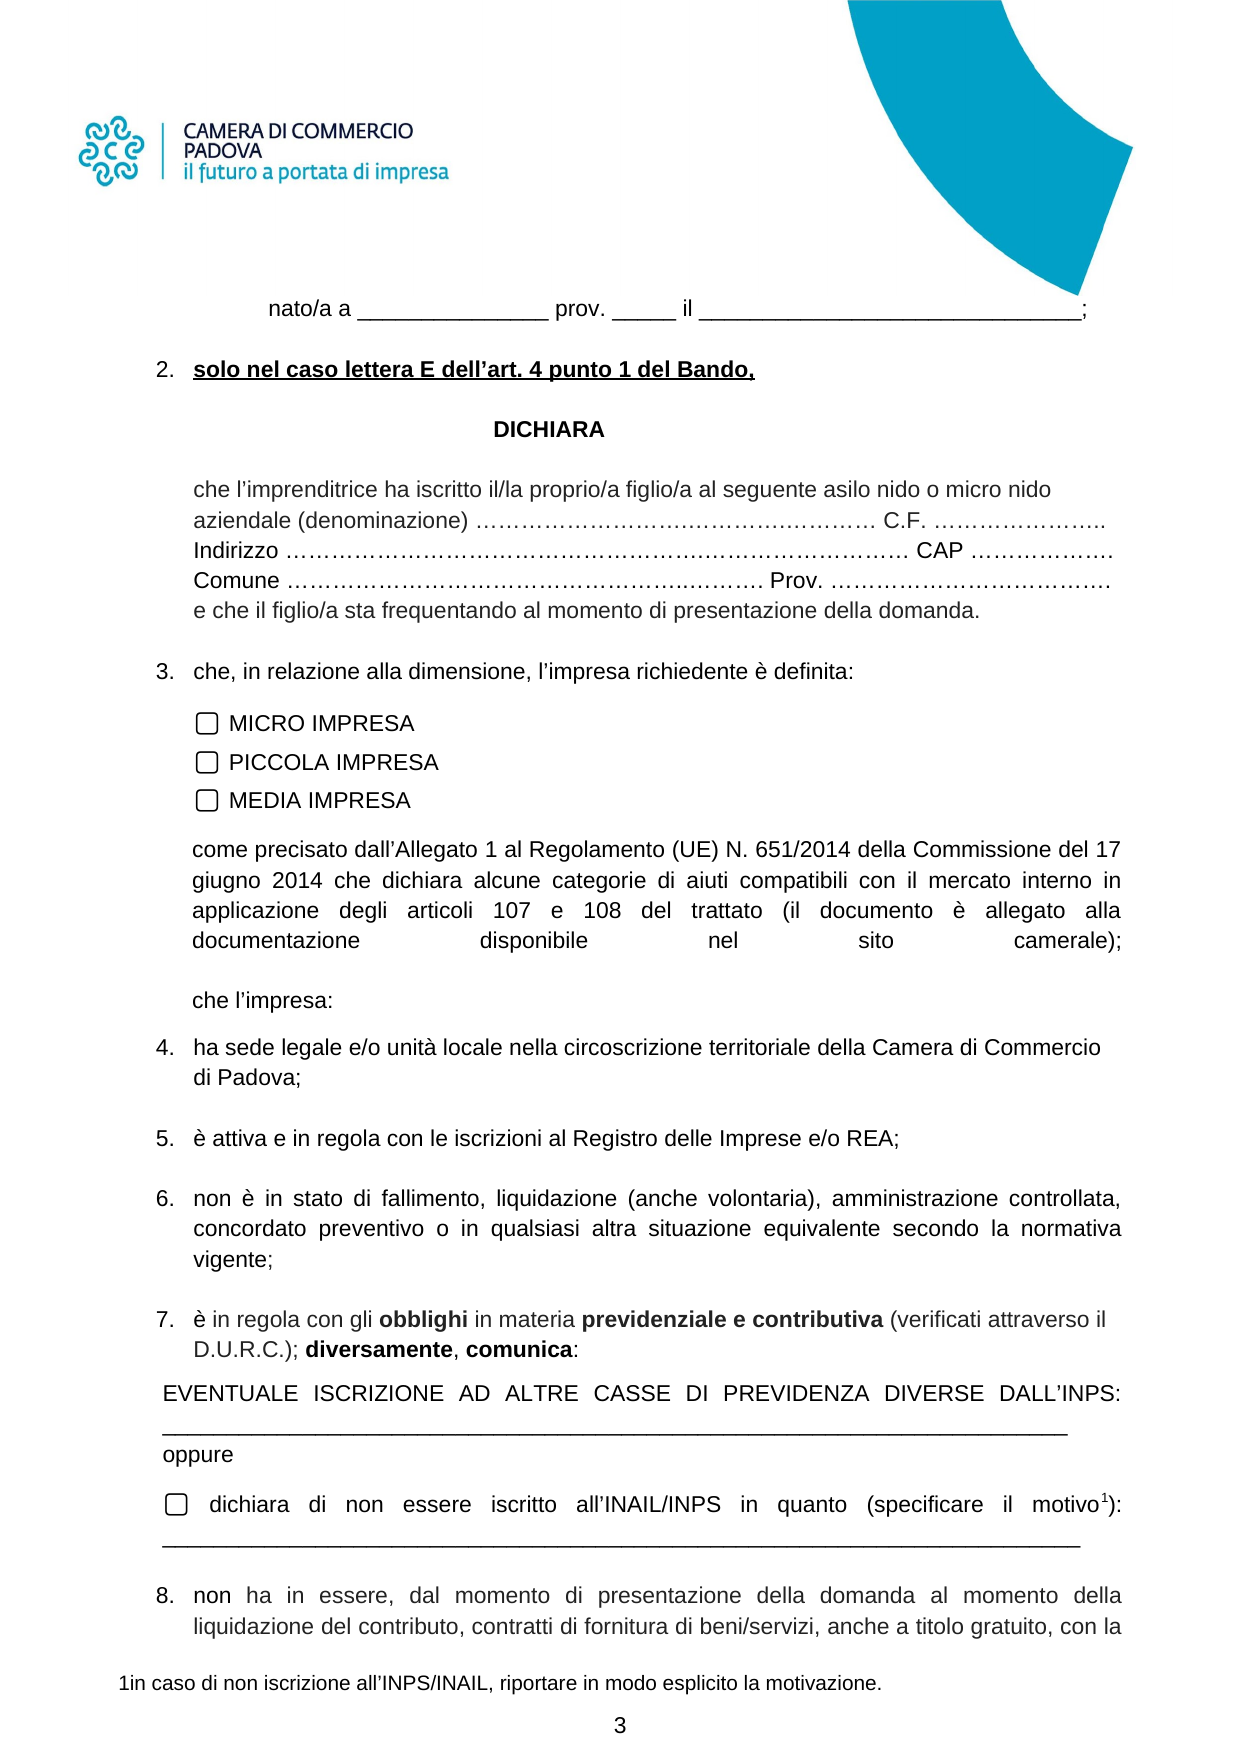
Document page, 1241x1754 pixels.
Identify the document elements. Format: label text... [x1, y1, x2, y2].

picture [0, 0, 1241, 296]
text ▢ PICCOLA IMPRESA [193, 743, 1122, 776]
list che, in relazione alla dimensione, l’impresa richiedente è definita: [156, 658, 1122, 684]
text ▢ MICRO IMPRESA [193, 704, 1122, 738]
text ▢ dichiara di non essere iscritto all’INAIL/INPS in quanto (specificare il motivo): ________________________________________________________________________ [162, 1484, 1122, 1548]
text che l’imprenditrice ha iscritto il/la proprio/a figlio/a al seguente asilo nido o micro nido aziendale (denominazione) ……………………….………….………… C.F. ………………….. [193, 476, 1122, 533]
list è in regola con gli obblighi in materia previdenziale e contributiva (verificati attraverso il D.U.R.C.); diversamente, comunica: [156, 1306, 1122, 1363]
text Indirizzo ……………………………………………….……………………… CAP ………………. [193, 537, 1122, 563]
text come precisato dall’Allegato 1 al Regolamento (UE) N. 651/2014 della Commissione del 17 giugno 2014 che dichiara alcune categorie di aiuti compatibili con il mercato interno in applicazione degli articoli 107 e 108 del trattato (il documento è allegato alla documentazione disponibile nel sito camerale); che l’impresa: [192, 836, 1122, 1014]
list solo nel caso lettera E dell’art. 4 punto 1 del Bando, [156, 356, 1122, 412]
list è attiva e in regola con le iscrizioni al Registro delle Imprese e/o REA; [156, 1125, 1122, 1151]
text DICHIARA [418, 416, 1122, 442]
list ha sede legale e/o unità locale nella circoscrizione territoriale della Camera di Commercio di Padova; [156, 1034, 1122, 1091]
text in caso di non iscrizione all’INPS/INAIL, riportare in modo esplicito la motivazione. [118, 1671, 1122, 1695]
text EVENTUALE ISCRIZIONE AD ALTRE CASSE DI PREVIDENZA DIVERSE DALL’INPS: _______________________________________________________________________ [162, 1380, 1122, 1437]
text ▢ MEDIA IMPRESA [193, 781, 1122, 815]
list non ha in essere, dal momento di presentazione della domanda al momento della liquidazione del contributo, contratti di fornitura di beni/servizi, anche a titolo gratuito, con la [156, 1582, 1122, 1639]
text nato/a a _______________ prov. _____ il ______________________________; [268, 296, 1122, 322]
text oppure [162, 1441, 1122, 1467]
list non è in stato di fallimento, liquidazione (anche volontaria), amministrazione controllata, concordato preventivo o in qualsiasi altra situazione equivalente secondo la normativa vigente; [156, 1185, 1122, 1272]
text Comune ……………………………………………..………. Prov. ………………………………. e che il figlio/a sta frequentando al momento di presentazione della domanda. [118, 567, 1122, 624]
